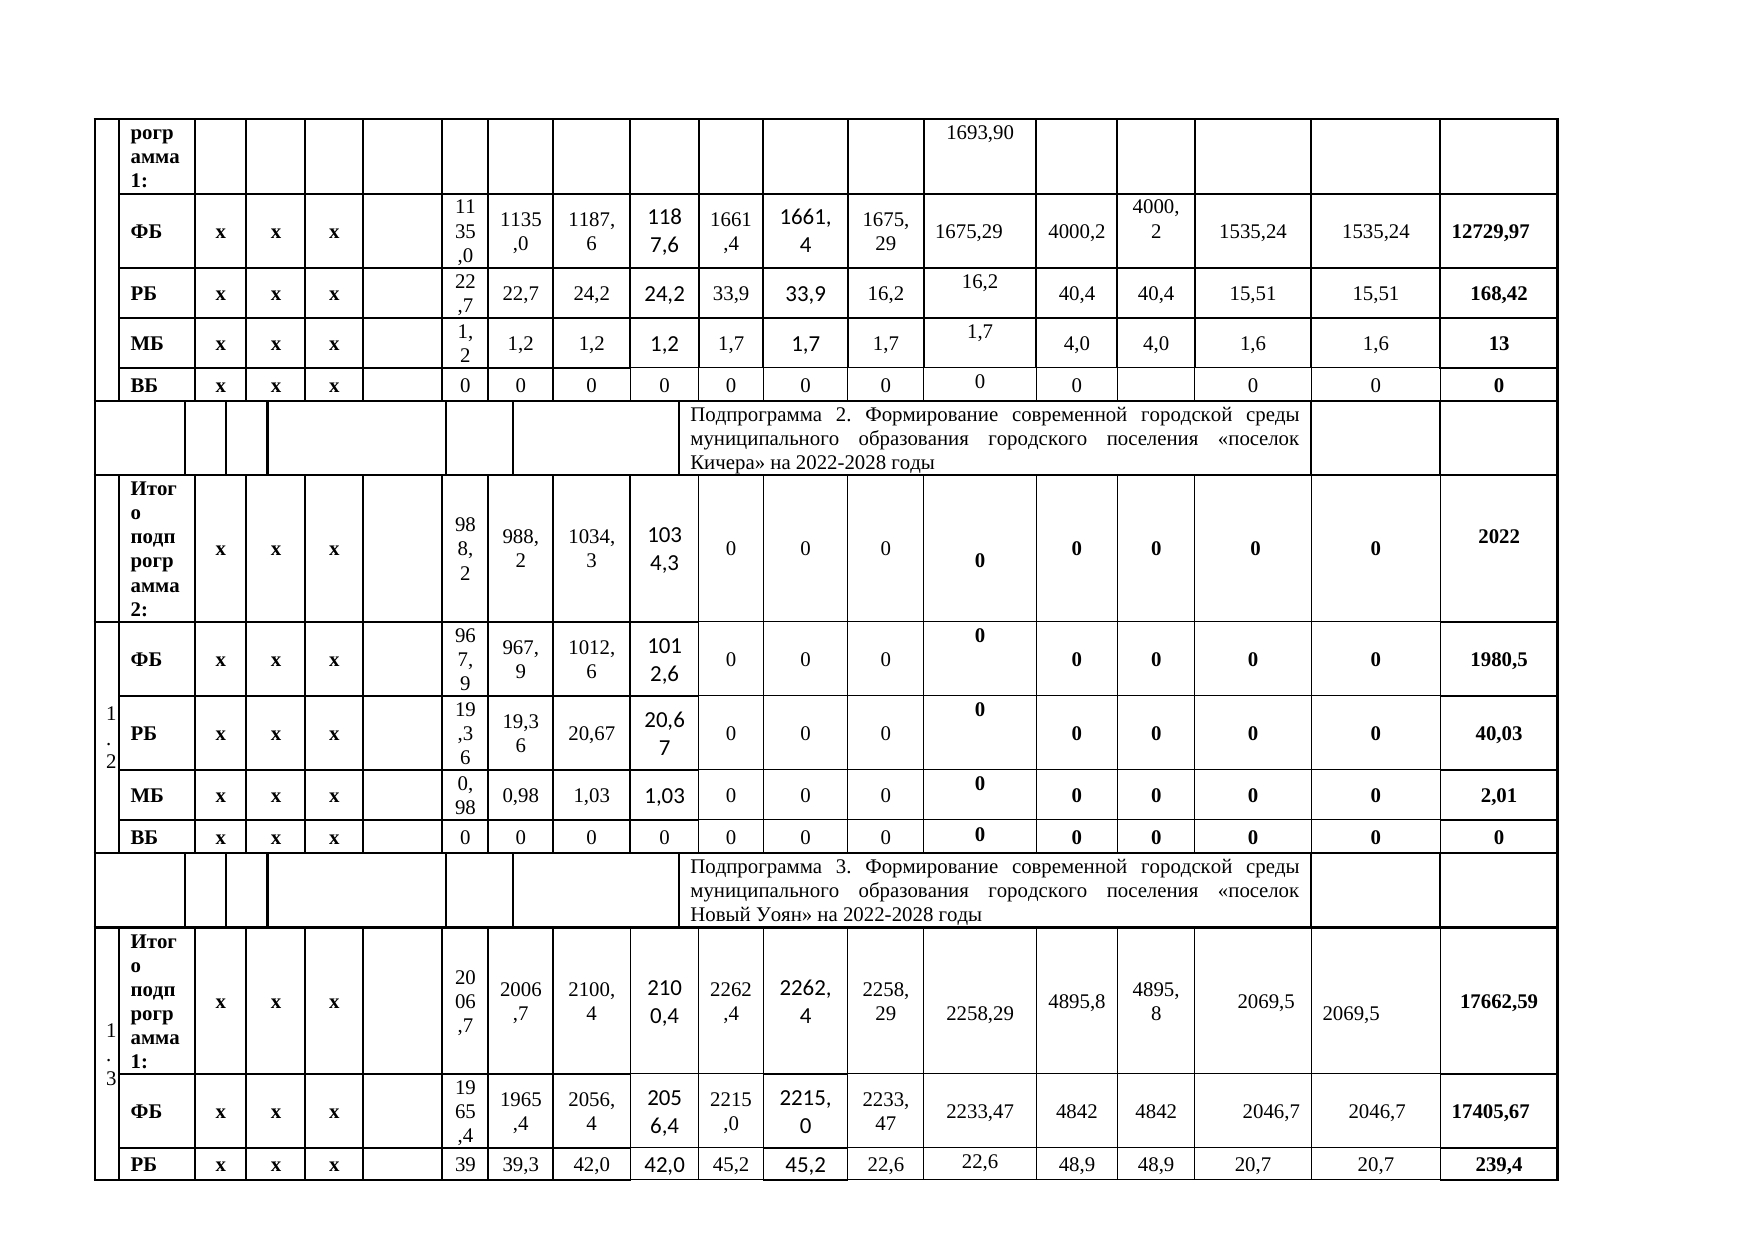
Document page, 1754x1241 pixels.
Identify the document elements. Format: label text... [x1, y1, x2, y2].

table_cell x [196, 269, 245, 317]
table_cell 0 [1441, 821, 1556, 852]
table_cell x [247, 269, 304, 317]
table_cell 0 [1195, 820, 1311, 852]
table_cell 15,51 [1196, 269, 1310, 317]
table_cell x [247, 476, 304, 621]
table_cell [1312, 402, 1439, 474]
table_cell 2258,29 [848, 929, 923, 1073]
table_cell 2046,7 [1195, 1074, 1311, 1147]
table_cell 0 [848, 770, 923, 819]
table_cell 0 [848, 696, 923, 769]
table_cell ВБ [120, 369, 194, 400]
table_cell 0 [1037, 368, 1117, 400]
table_cell 1,6 [1312, 319, 1439, 367]
table_cell [447, 402, 512, 474]
table_cell 4895,8 [1118, 929, 1194, 1073]
table_cell [364, 269, 441, 317]
table_cell 2022 [1441, 476, 1556, 621]
table_cell 13 [1441, 319, 1556, 367]
table_cell [364, 771, 441, 819]
table_cell 0 [1118, 622, 1194, 695]
table_cell 0 [848, 476, 923, 621]
table_cell 1661,4 [764, 195, 847, 267]
table_cell 967,9 [489, 623, 552, 695]
table_cell 2262,4 [699, 929, 763, 1073]
table_cell 2056,4 [554, 1075, 630, 1147]
table_cell [227, 854, 266, 926]
table_cell [186, 854, 225, 926]
table_cell ФБ [120, 1075, 194, 1147]
table_cell x [196, 697, 245, 769]
table_cell x [306, 476, 362, 621]
table_cell 4842 [1037, 1074, 1117, 1147]
table_cell 1135,0 [489, 195, 552, 267]
table_cell x [196, 319, 245, 367]
table_cell 4,0 [1037, 319, 1116, 367]
table_cell [306, 120, 362, 192]
table_cell 0 [1195, 622, 1311, 695]
table_cell 0 [1312, 476, 1440, 621]
table_cell 42,0 [631, 1148, 698, 1179]
table_cell 0 [1312, 696, 1440, 769]
table_cell Подпрограмма 2. Формирование современной городской среды муниципального образования городского поселения «поселок Кичера» на 2022-2028 годы [680, 402, 1310, 474]
table_cell 0 [924, 770, 1036, 819]
table_cell 0 [1118, 696, 1194, 769]
table_cell [700, 120, 762, 192]
table_cell x [247, 821, 304, 852]
table_cell 0 [1037, 476, 1117, 621]
table_cell [489, 120, 552, 192]
table_cell 1034,3 [554, 476, 629, 621]
table_cell 1,03 [631, 771, 698, 819]
table_cell [1441, 854, 1556, 926]
table_cell [631, 120, 698, 192]
table_cell x [247, 1075, 304, 1147]
table_cell 0 [1037, 696, 1117, 769]
table_cell 0 [1312, 820, 1440, 852]
table_cell 0 [443, 821, 487, 852]
table_cell 0 [764, 696, 847, 769]
table_cell РБ [120, 269, 194, 317]
table_cell 0 [1195, 476, 1311, 621]
table_cell 0 [924, 820, 1036, 852]
table_cell 1,2 [443, 319, 487, 367]
table_cell 2100,4 [631, 929, 698, 1073]
table_cell [364, 623, 441, 695]
table_cell 1187,6 [554, 195, 629, 267]
table_cell 16,2 [849, 269, 923, 317]
table_cell [554, 120, 629, 192]
table_cell 1187,6 [631, 195, 698, 267]
table_cell [247, 120, 304, 192]
table_cell x [306, 929, 362, 1073]
table_cell x [306, 771, 362, 819]
table_cell 1,2 [489, 319, 552, 367]
table_cell 1135,0 [443, 195, 487, 267]
table_cell 1675,29 [849, 195, 923, 267]
table_cell 0 [764, 770, 847, 819]
table_cell 0 [443, 369, 487, 400]
table_cell 1,6 [1196, 319, 1310, 367]
table_cell [364, 476, 441, 621]
table_cell [364, 697, 441, 769]
table_cell x [196, 623, 245, 695]
table_cell x [306, 369, 362, 400]
table_cell [186, 402, 225, 474]
table_cell 24,2 [554, 269, 629, 317]
table_cell 0 [699, 476, 763, 621]
table_cell 4895,8 [1037, 929, 1117, 1073]
table_cell x [196, 1075, 245, 1147]
table_cell 2258,29 [924, 929, 1036, 1073]
table_cell x [247, 195, 304, 267]
table_cell [514, 854, 678, 926]
table_cell 1693,90 [925, 120, 1035, 192]
table_cell 0 [924, 622, 1036, 695]
table_cell x [306, 1075, 362, 1147]
table_cell 1965,4 [489, 1075, 552, 1147]
table_cell 0 [848, 368, 923, 400]
table_cell 0 [699, 622, 763, 695]
table_cell рограмма 1: [120, 120, 194, 192]
table_cell 1535,24 [1312, 195, 1439, 267]
table_cell 0 [489, 369, 552, 400]
table_cell x [247, 623, 304, 695]
table_cell 0 [924, 696, 1036, 769]
table_cell 1,03 [554, 771, 629, 819]
table_cell МБ [120, 319, 194, 367]
table_cell 0 [1037, 622, 1117, 695]
table_cell 0 [924, 368, 1036, 400]
table_cell 19,36 [443, 697, 487, 769]
table_cell 19,36 [489, 697, 552, 769]
table_cell 1661,4 [700, 195, 762, 267]
table_cell 0 [489, 821, 552, 852]
table_cell x [306, 1149, 362, 1179]
table_cell [364, 1075, 441, 1147]
table_cell 168,42 [1441, 269, 1556, 317]
table_cell x [196, 821, 245, 852]
table_cell 2,01 [1441, 771, 1556, 819]
table_cell [227, 402, 266, 474]
table_cell 20,7 [1195, 1148, 1311, 1179]
table_cell 1034,3 [631, 476, 698, 621]
table_cell 48,9 [1118, 1148, 1194, 1179]
table_cell РБ [120, 697, 194, 769]
table_cell [1118, 368, 1194, 400]
table_cell x [306, 697, 362, 769]
table_cell 0,98 [489, 771, 552, 819]
table_cell x [247, 319, 304, 367]
table_cell x [196, 1149, 245, 1179]
table_cell 22,7 [489, 269, 552, 317]
table_cell [1441, 402, 1556, 474]
table_cell 2069,5 [1195, 929, 1311, 1073]
table_cell [364, 929, 441, 1073]
table_cell 2233,47 [924, 1074, 1036, 1147]
table_cell 40,4 [1118, 269, 1194, 317]
table_cell [1118, 120, 1194, 192]
table_cell 48,9 [1037, 1148, 1117, 1179]
table_cell 0 [699, 770, 763, 819]
table_cell 1,7 [764, 319, 847, 367]
table_cell 0 [1195, 368, 1311, 400]
table_cell Итого подпрограмма 1: [120, 929, 194, 1073]
table_cell Подпрограмма 3. Формирование современной городской среды муниципального образования городского поселения «поселок Новый Уоян» на 2022-2028 годы [680, 854, 1310, 926]
table_cell 0 [1312, 368, 1440, 400]
table_cell Итого подпрограмма 2: [120, 476, 194, 621]
table_cell 0 [699, 820, 763, 852]
table_cell 0 [764, 622, 847, 695]
table_cell 1012,6 [554, 623, 629, 695]
table_cell x [306, 319, 362, 367]
table_cell 1012,6 [631, 623, 698, 695]
table_cell 0 [1195, 770, 1311, 819]
table_cell 0 [631, 821, 698, 852]
table_cell 1,7 [700, 319, 762, 367]
table_cell 20,67 [554, 697, 629, 769]
table_cell x [196, 929, 245, 1073]
table_cell 17662,59 [1441, 929, 1556, 1073]
table_cell 1,2 [554, 319, 629, 367]
table_cell 1980,5 [1441, 623, 1556, 695]
table_cell 2233,47 [848, 1074, 923, 1147]
table_cell [1037, 120, 1116, 192]
table_cell 20,7 [1312, 1148, 1440, 1179]
table_cell [514, 402, 678, 474]
table_cell [96, 402, 184, 474]
table_cell x [196, 195, 245, 267]
table_cell 16,2 [925, 269, 1035, 317]
table_cell [1196, 120, 1310, 192]
table_cell 988,2 [443, 476, 487, 621]
table_cell 0 [1037, 770, 1117, 819]
table_cell 0 [1195, 696, 1311, 769]
table_cell 2215,0 [764, 1075, 847, 1147]
table_cell 0 [1118, 770, 1194, 819]
table_cell [364, 195, 441, 267]
table_cell МБ [120, 771, 194, 819]
table_cell x [247, 697, 304, 769]
table_cell [364, 120, 441, 192]
table_cell 0 [1312, 770, 1440, 819]
table_cell 0 [1312, 622, 1440, 695]
table_cell 0 [1118, 476, 1194, 621]
table_cell 0 [1441, 369, 1556, 400]
table_cell 0 [631, 368, 698, 400]
table_cell 0 [764, 368, 847, 400]
table_cell 2215,0 [699, 1074, 763, 1147]
table_cell x [247, 929, 304, 1073]
table_cell 1675,29 [925, 195, 1035, 267]
table_cell 33,9 [764, 269, 847, 317]
table_cell [196, 120, 245, 192]
table_cell 988,2 [489, 476, 552, 621]
table_cell [849, 120, 923, 192]
table_cell 22,6 [924, 1148, 1036, 1179]
table_cell 39,3 [489, 1149, 552, 1179]
table_cell [96, 120, 118, 400]
table_cell x [196, 476, 245, 621]
table_cell [364, 821, 441, 852]
table_cell 4000,2 [1118, 195, 1194, 267]
table_cell x [247, 1149, 304, 1179]
table_cell РБ [120, 1149, 194, 1179]
table_cell 4,0 [1118, 319, 1194, 367]
table_cell 4842 [1118, 1074, 1194, 1147]
table_cell 2069,5 [1312, 929, 1440, 1073]
table_cell 0 [699, 696, 763, 769]
table_cell 2056,4 [631, 1074, 698, 1147]
table_cell x [306, 821, 362, 852]
table_cell [96, 476, 118, 621]
table_cell 0 [848, 622, 923, 695]
table_cell 0 [554, 821, 629, 852]
table_cell [764, 120, 847, 192]
table_cell 17405,67 [1441, 1075, 1556, 1147]
table_cell x [196, 369, 245, 400]
table_cell 15,51 [1312, 269, 1439, 317]
table_cell 967,9 [443, 623, 487, 695]
table_cell 40,4 [1037, 269, 1116, 317]
table_cell 2046,7 [1312, 1074, 1440, 1147]
table_cell 0 [924, 476, 1036, 621]
table_cell 22,7 [443, 269, 487, 317]
table_cell 0,98 [443, 771, 487, 819]
table_cell 22,6 [848, 1148, 923, 1179]
table_cell 40,03 [1441, 697, 1556, 769]
table_cell [447, 854, 512, 926]
table_cell [269, 854, 445, 926]
table_cell 1,7 [849, 319, 923, 367]
table_cell 239,4 [1441, 1149, 1556, 1179]
table_cell 2006,7 [489, 929, 552, 1073]
table_cell 1,7 [925, 319, 1035, 367]
table_cell 1.3 [96, 929, 118, 1179]
table_cell 0 [764, 476, 847, 621]
table_cell [443, 120, 487, 192]
table_cell 1,2 [631, 319, 698, 367]
table_cell ФБ [120, 623, 194, 695]
table_cell [1312, 120, 1439, 192]
table_cell [1441, 120, 1556, 192]
table_cell x [306, 195, 362, 267]
table_cell 0 [1118, 820, 1194, 852]
table_cell [364, 319, 441, 367]
table_cell 2100,4 [554, 929, 630, 1073]
table_cell 0 [554, 369, 630, 400]
table_cell 4000,2 [1037, 195, 1116, 267]
table_cell ФБ [120, 195, 194, 267]
table_cell 42,0 [554, 1149, 630, 1179]
table_cell 45,2 [699, 1148, 763, 1179]
table_cell 0 [1037, 820, 1117, 852]
table_cell 12729,97 [1441, 195, 1556, 267]
table_cell 0 [848, 820, 923, 852]
table_cell 1.2 [96, 623, 118, 852]
table_cell x [306, 269, 362, 317]
table_cell [1312, 854, 1439, 926]
table_cell 1965,4 [443, 1075, 487, 1147]
table_cell 24,2 [631, 269, 698, 317]
table_cell x [306, 623, 362, 695]
table_cell 39 [443, 1149, 487, 1179]
table_cell 1535,24 [1196, 195, 1310, 267]
table_cell 2006,7 [443, 929, 487, 1073]
table_cell [96, 854, 184, 926]
table_cell [269, 402, 445, 474]
table_cell x [247, 369, 304, 400]
table_cell [364, 1149, 441, 1179]
table_cell 0 [764, 820, 847, 852]
table_cell x [247, 771, 304, 819]
table_cell 45,2 [764, 1149, 847, 1179]
table_cell 20,67 [631, 697, 698, 769]
table_cell 2262,4 [764, 929, 847, 1073]
table_cell [364, 369, 441, 400]
table_cell 33,9 [700, 269, 762, 317]
table_cell 0 [699, 368, 763, 400]
table_cell x [196, 771, 245, 819]
table_cell ВБ [120, 821, 194, 852]
